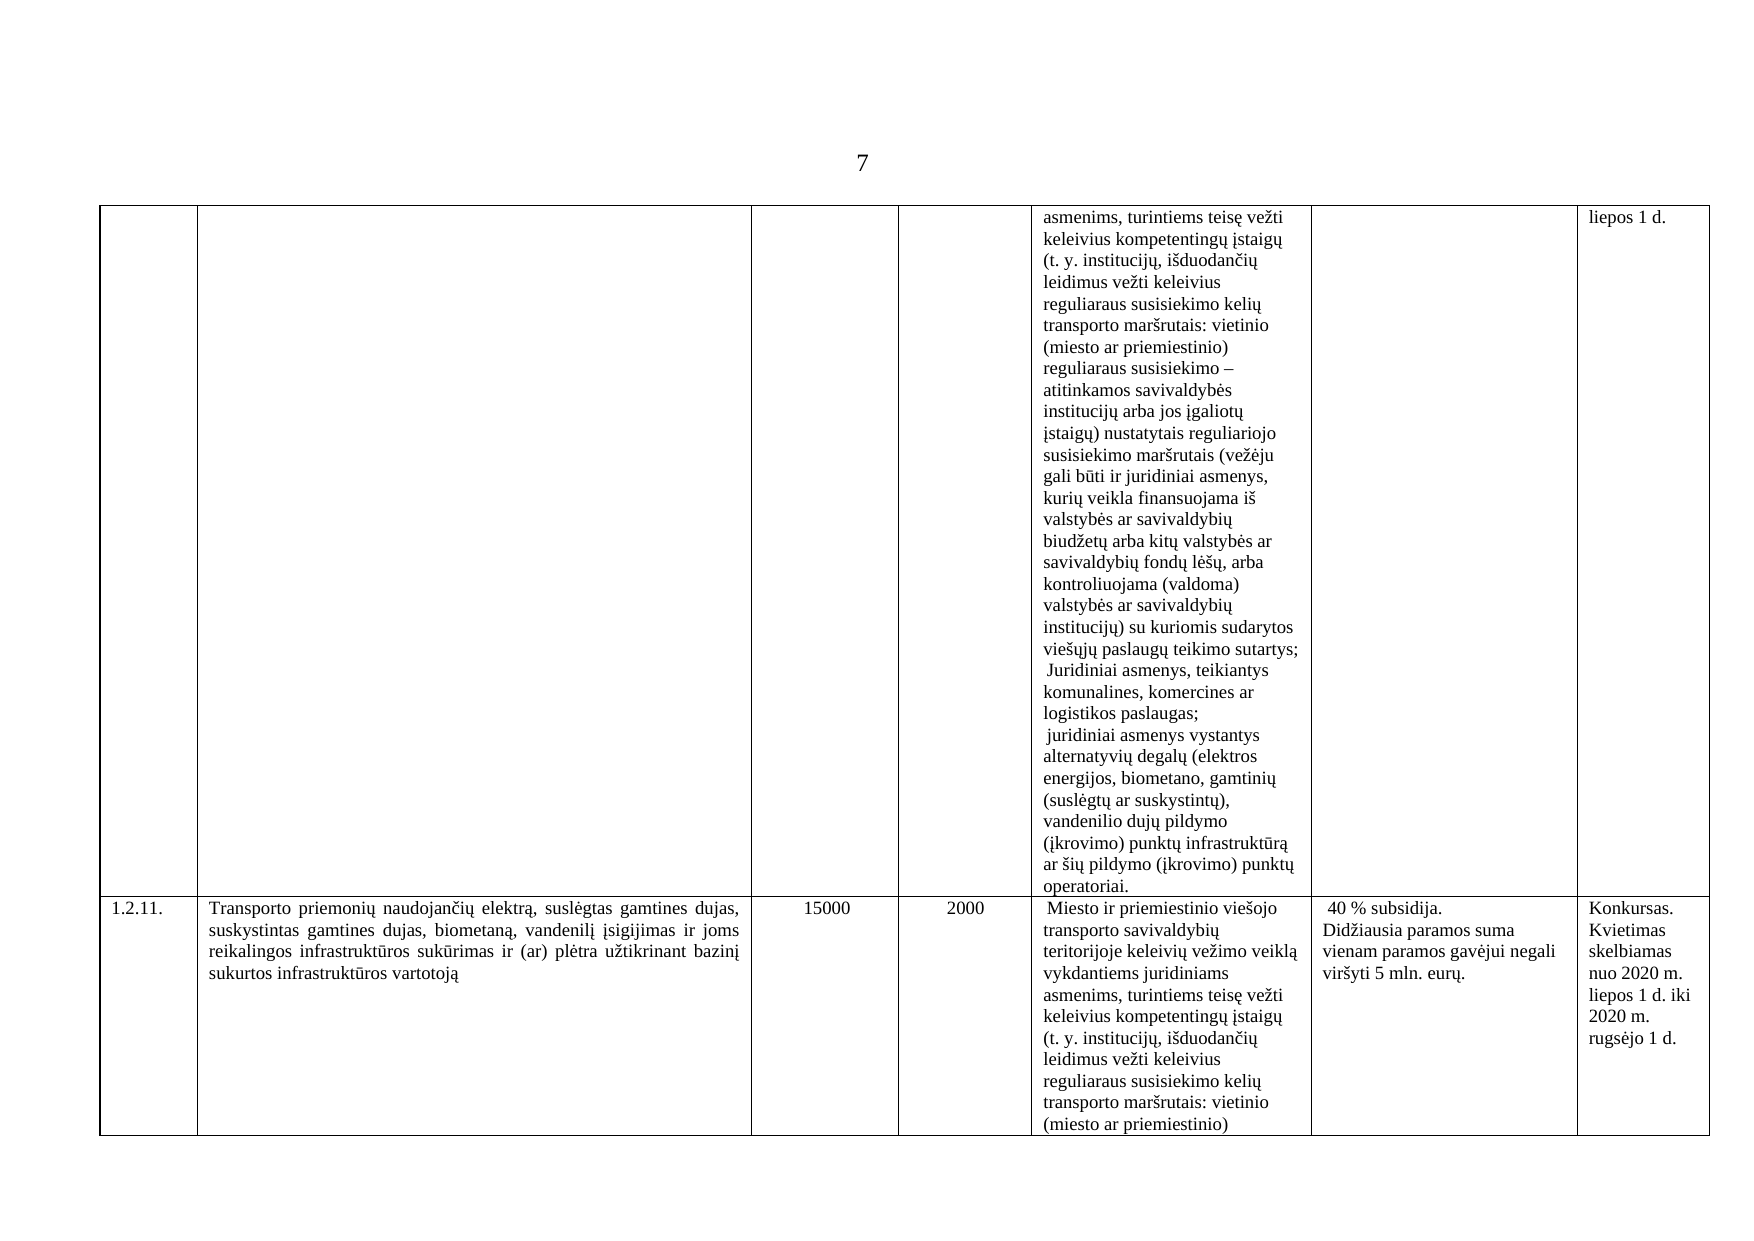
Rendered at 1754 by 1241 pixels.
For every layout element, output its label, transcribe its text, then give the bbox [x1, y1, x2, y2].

table_cell Transporto priemonių naudojančių elektrą, suslėgtas gamtines dujas, suskystintas gamtines dujas, biometaną, vandenilį įsigijimas ir joms reikalingos infrastruktūros sukūrimas ir (ar) plėtra užtikrinant bazinį sukurtos infrastruktūros vartotoją [198, 897, 751, 1134]
table_cell Miesto ir priemiestinio viešojo transporto savivaldybių teritorijoje keleivių vežimo veiklą vykdantiems juridiniams asmenims, turintiems teisę vežti keleivius kompetentingų įstaigų (t. y. institucijų, išduodančių leidimus vežti keleivius reguliaraus susisiekimo kelių transporto maršrutais: vietinio (miesto ar priemiestinio) [1032, 897, 1311, 1134]
table_cell Konkursas. Kvietimas skelbiamas nuo 2020 m. liepos 1 d. iki 2020 m. rugsėjo 1 d. [1578, 897, 1709, 1134]
table_cell 1.2.11. [101, 897, 197, 1134]
table_cell 2000 [899, 897, 1031, 1134]
table_cell [752, 206, 898, 896]
table_cell [198, 206, 751, 896]
table_cell [899, 206, 1031, 896]
table_cell [1312, 206, 1577, 896]
table_cell [101, 206, 197, 896]
table_cell liepos 1 d. [1578, 206, 1709, 896]
table_cell 40 % subsidija. Didžiausia paramos suma vienam paramos gavėjui negali viršyti 5 mln. eurų. [1312, 897, 1577, 1134]
table_cell asmenims, turintiems teisę vežti keleivius kompetentingų įstaigų (t. y. institucijų, išduodančių leidimus vežti keleivius reguliaraus susisiekimo kelių transporto maršrutais: vietinio (miesto ar priemiestinio) reguliaraus susisiekimo – atitinkamos savivaldybės institucijų arba jos įgaliotų įstaigų) nustatytais reguliariojo susisiekimo maršrutais (vežėju gali būti ir juridiniai asmenys, kurių veikla finansuojama iš valstybės ar savivaldybių biudžetų arba kitų valstybės ar savivaldybių fondų lėšų, arba kontroliuojama (valdoma) valstybės ar savivaldybių institucijų) su kuriomis sudarytos viešųjų paslaugų teikimo sutartys; Juridiniai asmenys, teikiantys komunalines, komercines ar logistikos paslaugas; juridiniai asmenys vystantys alternatyvių degalų (elektros energijos, biometano, gamtinių (suslėgtų ar suskystintų), vandenilio dujų pildymo (įkrovimo) punktų infrastruktūrą ar šių pildymo (įkrovimo) punktų operatoriai. [1032, 206, 1311, 896]
table_cell 15000 [752, 897, 898, 1134]
